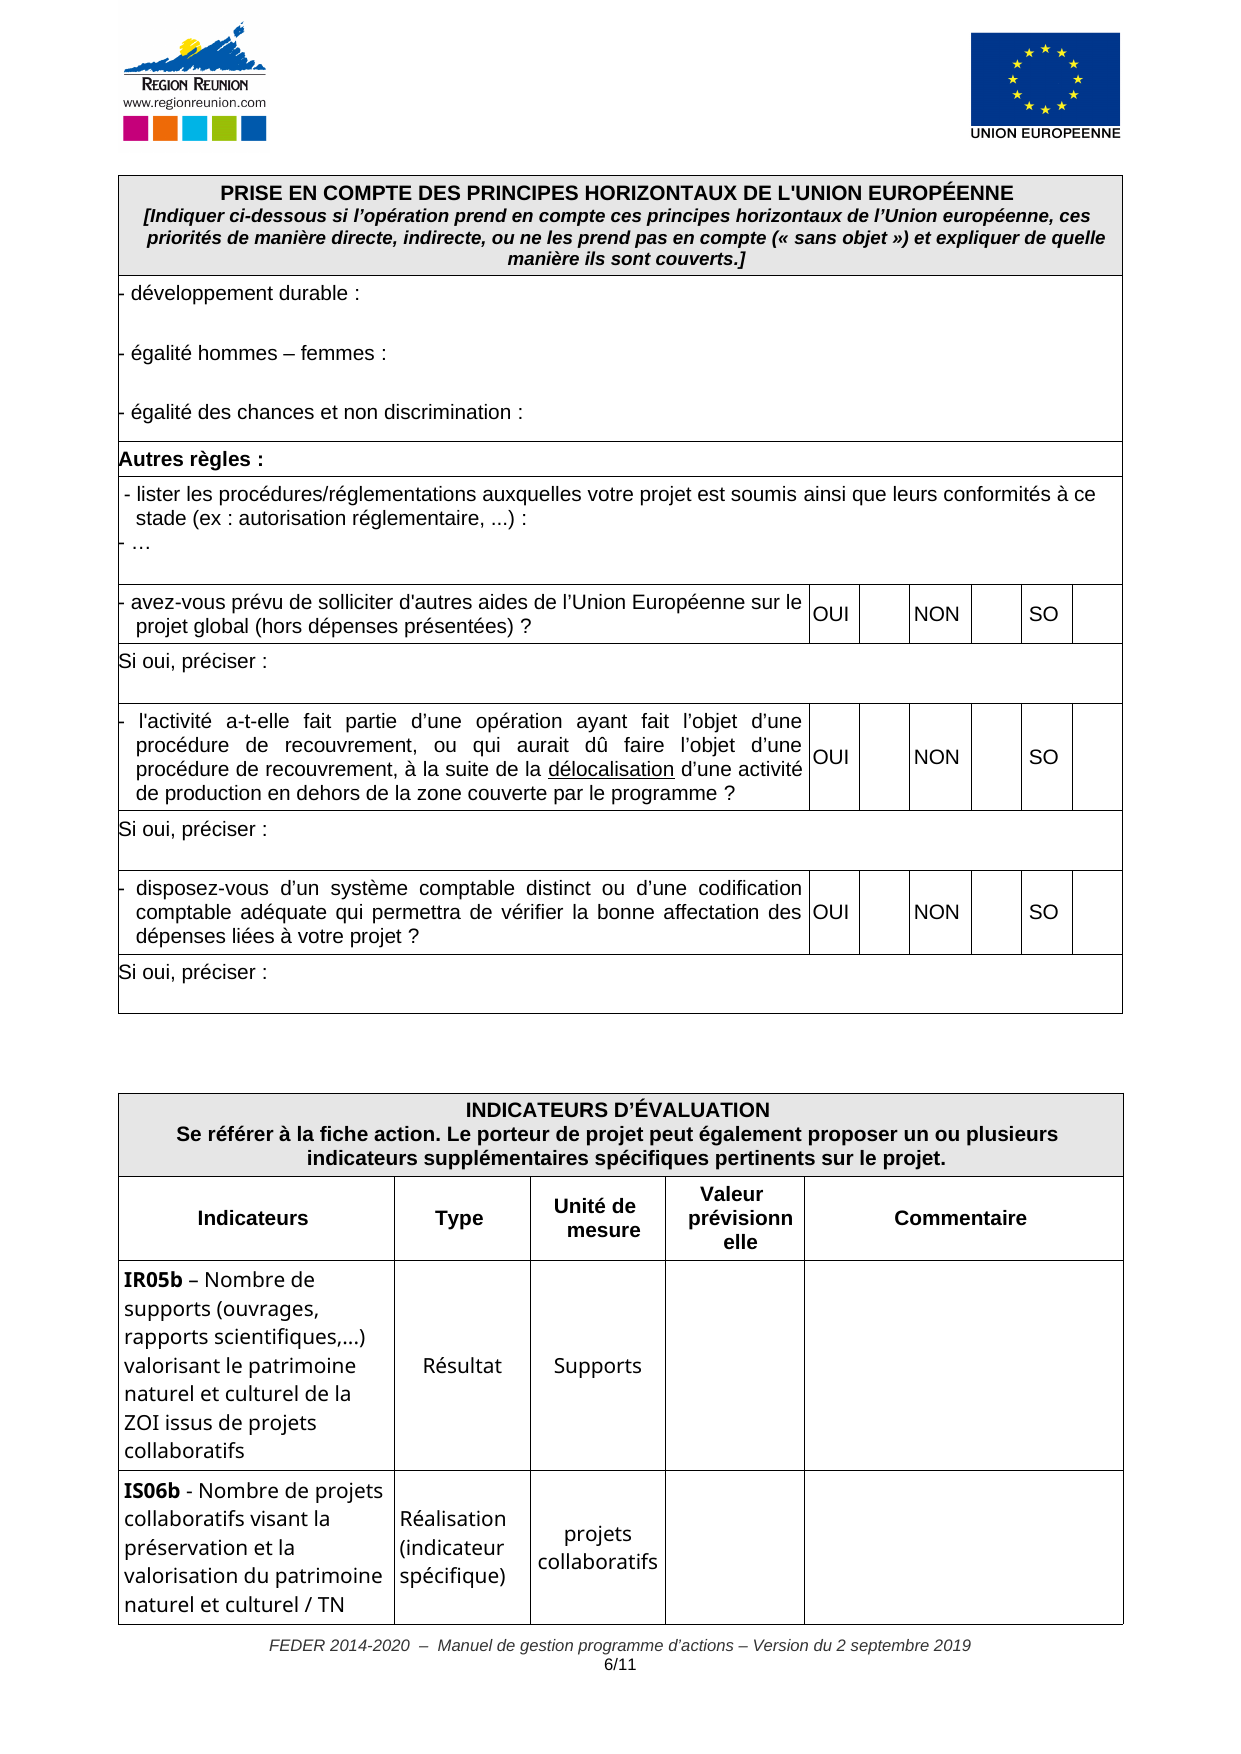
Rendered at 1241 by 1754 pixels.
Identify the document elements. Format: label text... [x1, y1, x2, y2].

table_cell Indicateurs [119, 1177, 394, 1259]
table_cell Si oui, préciser : [119, 955, 1122, 1013]
table_cell Autres règles : [119, 442, 1122, 476]
table_cell [805, 1471, 1123, 1624]
table_cell - disposez-vous d’un système comptable distinct ou d’une codification comptable adéquate qui permettra de vérifier la bonne affectation des dépenses liées à votre projet ? [119, 871, 809, 953]
table_cell OUI [810, 871, 859, 953]
table_cell [860, 871, 909, 953]
table_cell NON [910, 585, 971, 643]
table_cell [666, 1261, 804, 1470]
table_cell - égalité hommes – femmes : [119, 335, 1122, 394]
table_cell [972, 585, 1021, 643]
table_cell [1073, 704, 1122, 810]
table_cell - l'activité a-t-elle fait partie d’une opération ayant fait l’objet d’une procédure de recouvrement, ou qui aurait dû faire l’objet d’une procédure de recouvrement, à la suite de la délocalisation d’une activité de production en dehors de la zone couverte par le programme ? [119, 704, 809, 810]
table_cell Si oui, préciser : [119, 644, 1122, 703]
table_cell OUI [810, 704, 859, 810]
table_cell [860, 704, 909, 810]
table_cell [860, 585, 909, 643]
table_cell Unité de mesure [531, 1177, 665, 1259]
table_cell OUI [810, 585, 859, 643]
table_cell - développement durable : [119, 276, 1122, 335]
table_cell [1073, 585, 1122, 643]
table_cell Si oui, préciser : [119, 811, 1122, 870]
table_cell Commentaire [805, 1177, 1123, 1259]
table_cell IR05b – Nombre de supports (ouvrages, rapports scientifiques,...) valorisant le patrimoine naturel et culturel de la ZOI issus de projets collaboratifs [119, 1261, 394, 1470]
table_cell [666, 1471, 804, 1624]
table_cell - égalité des chances et non discrimination : [119, 394, 1122, 441]
table_cell SO [1022, 585, 1072, 643]
table_header PRISE EN COMPTE DES PRINCIPES HORIZONTAUX DE L'UNION EUROPÉENNE [Indiquer ci-dessous si l’opération prend en compte ces principes horizontaux de l’Union européenne, ces priorités de manière directe, indirecte, ou ne les prend pas en compte (« sans objet ») et expliquer de quelle manière ils sont couverts.] [119, 176, 1122, 275]
table_cell SO [1022, 704, 1072, 810]
table_cell - avez-vous prévu de solliciter d'autres aides de l’Union Européenne sur le projet global (hors dépenses présentées) ? [119, 585, 809, 643]
table_cell Résultat [395, 1261, 530, 1470]
table_cell Supports [531, 1261, 665, 1470]
picture [118, 0, 271, 153]
table_cell Type [395, 1177, 530, 1259]
table_cell SO [1022, 871, 1072, 953]
table_cell [805, 1261, 1123, 1470]
table_cell projets collaboratifs [531, 1471, 665, 1624]
picture [968, 30, 1123, 140]
table_cell - lister les procédures/réglementations auxquelles votre projet est soumis ainsi que leurs conformités à ce stade (ex : autorisation réglementaire, ...) : - … [119, 477, 1122, 584]
table_cell NON [910, 871, 971, 953]
table_cell IS06b - Nombre de projets collaboratifs visant la préservation et la valorisation du patrimoine naturel et culturel / TN [119, 1471, 394, 1624]
table_cell [1073, 871, 1122, 953]
table_cell [972, 871, 1021, 953]
table_cell NON [910, 704, 971, 810]
table_cell Valeur prévisionnelle [666, 1177, 804, 1259]
table_header INDICATEURS D’ÉVALUATION Se référer à la fiche action. Le porteur de projet peut également proposer un ou plusieurs indicateurs supplémentaires spécifiques pertinents sur le projet. [119, 1094, 1123, 1176]
table_cell [972, 704, 1021, 810]
table_cell Réalisation (indicateur spécifique) [395, 1471, 530, 1624]
